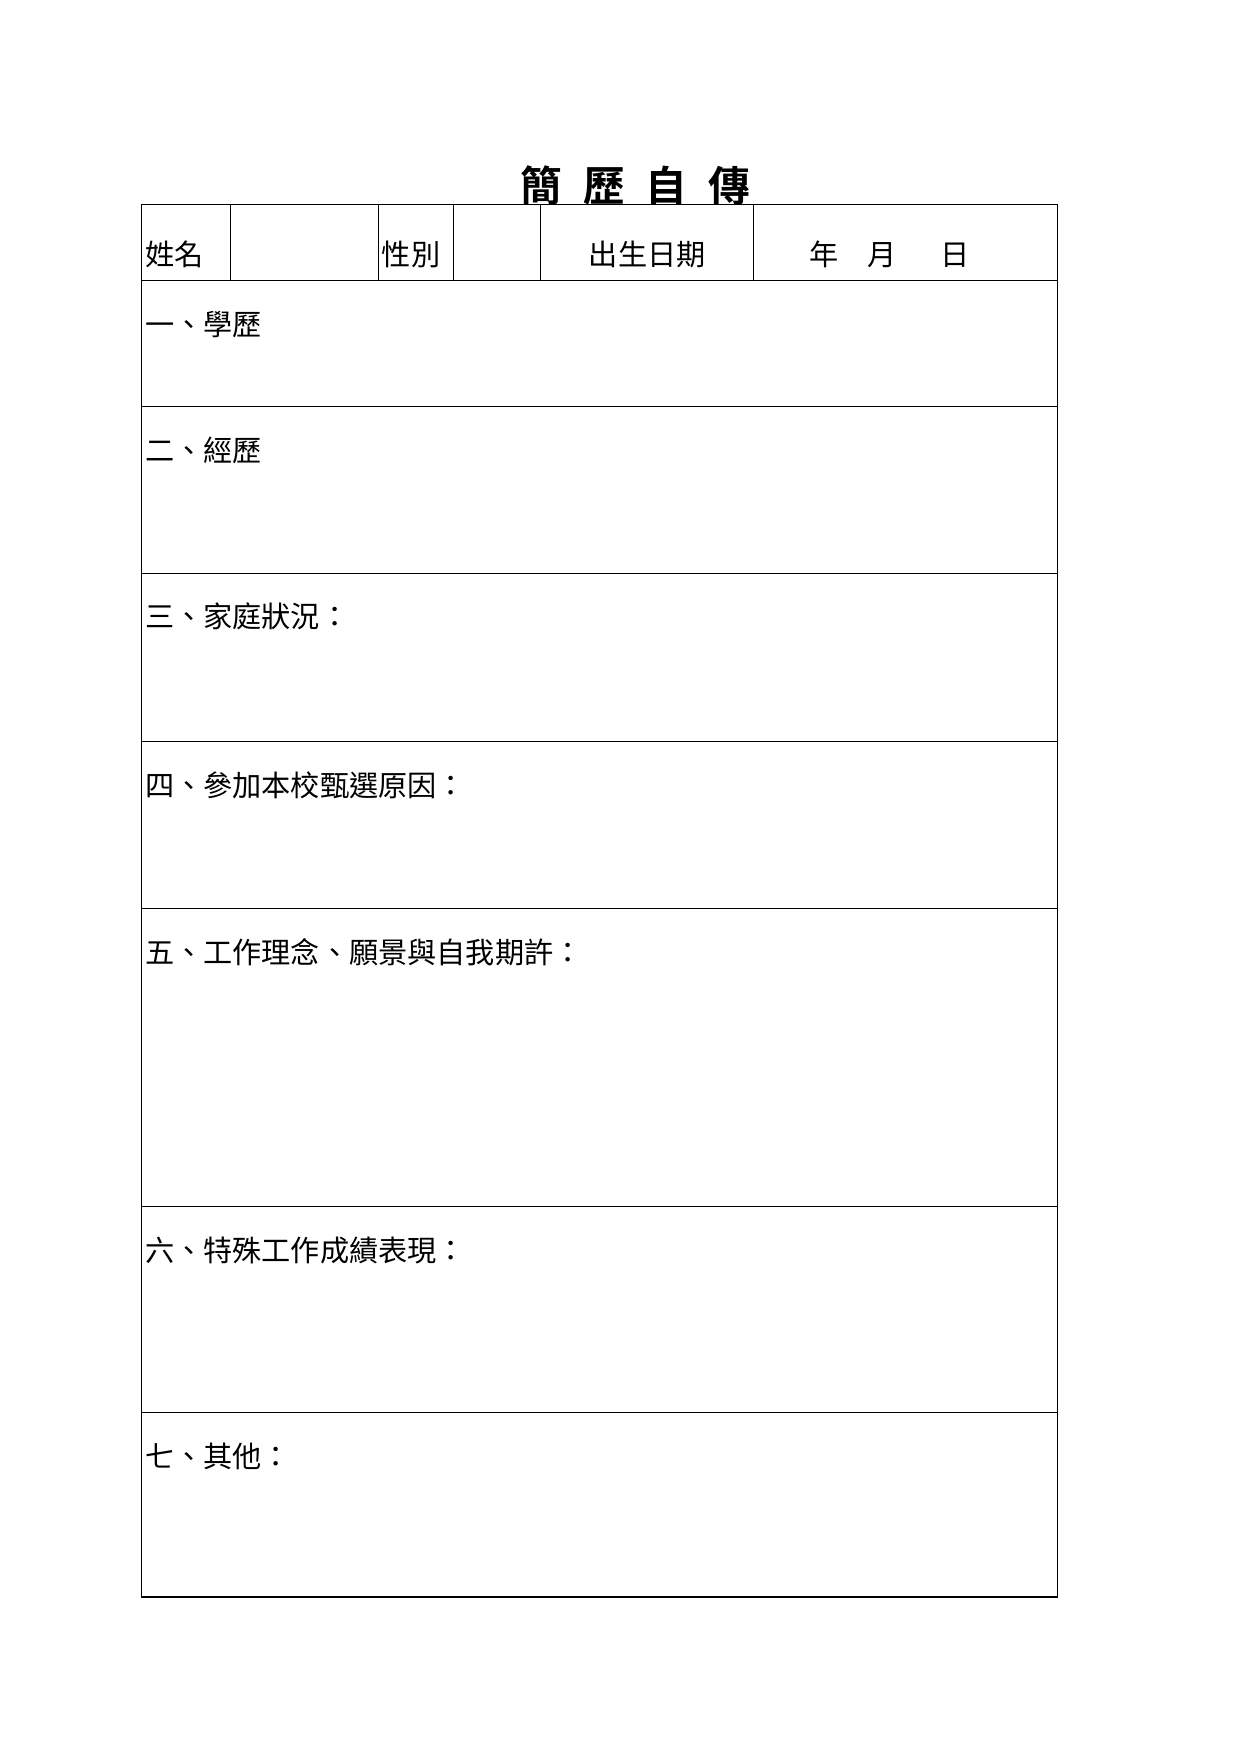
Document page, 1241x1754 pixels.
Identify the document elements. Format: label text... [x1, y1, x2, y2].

table_cell 一、學歷 [142, 281, 1057, 406]
table_header [231, 205, 378, 279]
text 簡 歷 自 傳 [124, 142, 1146, 204]
table_header 年 月 日 [754, 205, 1057, 279]
table_header 性別 [379, 205, 453, 279]
table_header 出生日期 [541, 205, 753, 279]
table_cell 六、特殊工作成績表現： [142, 1207, 1057, 1412]
table_cell 四、參加本校甄選原因： [142, 742, 1057, 908]
table_cell 七、其他： [142, 1413, 1057, 1596]
table_header [454, 205, 540, 279]
table_cell 二、經歷 [142, 407, 1057, 572]
table_cell 五、工作理念、願景與自我期許： [142, 909, 1057, 1206]
table_header 姓名 [142, 205, 230, 279]
table_cell 三、家庭狀況： [142, 574, 1057, 741]
